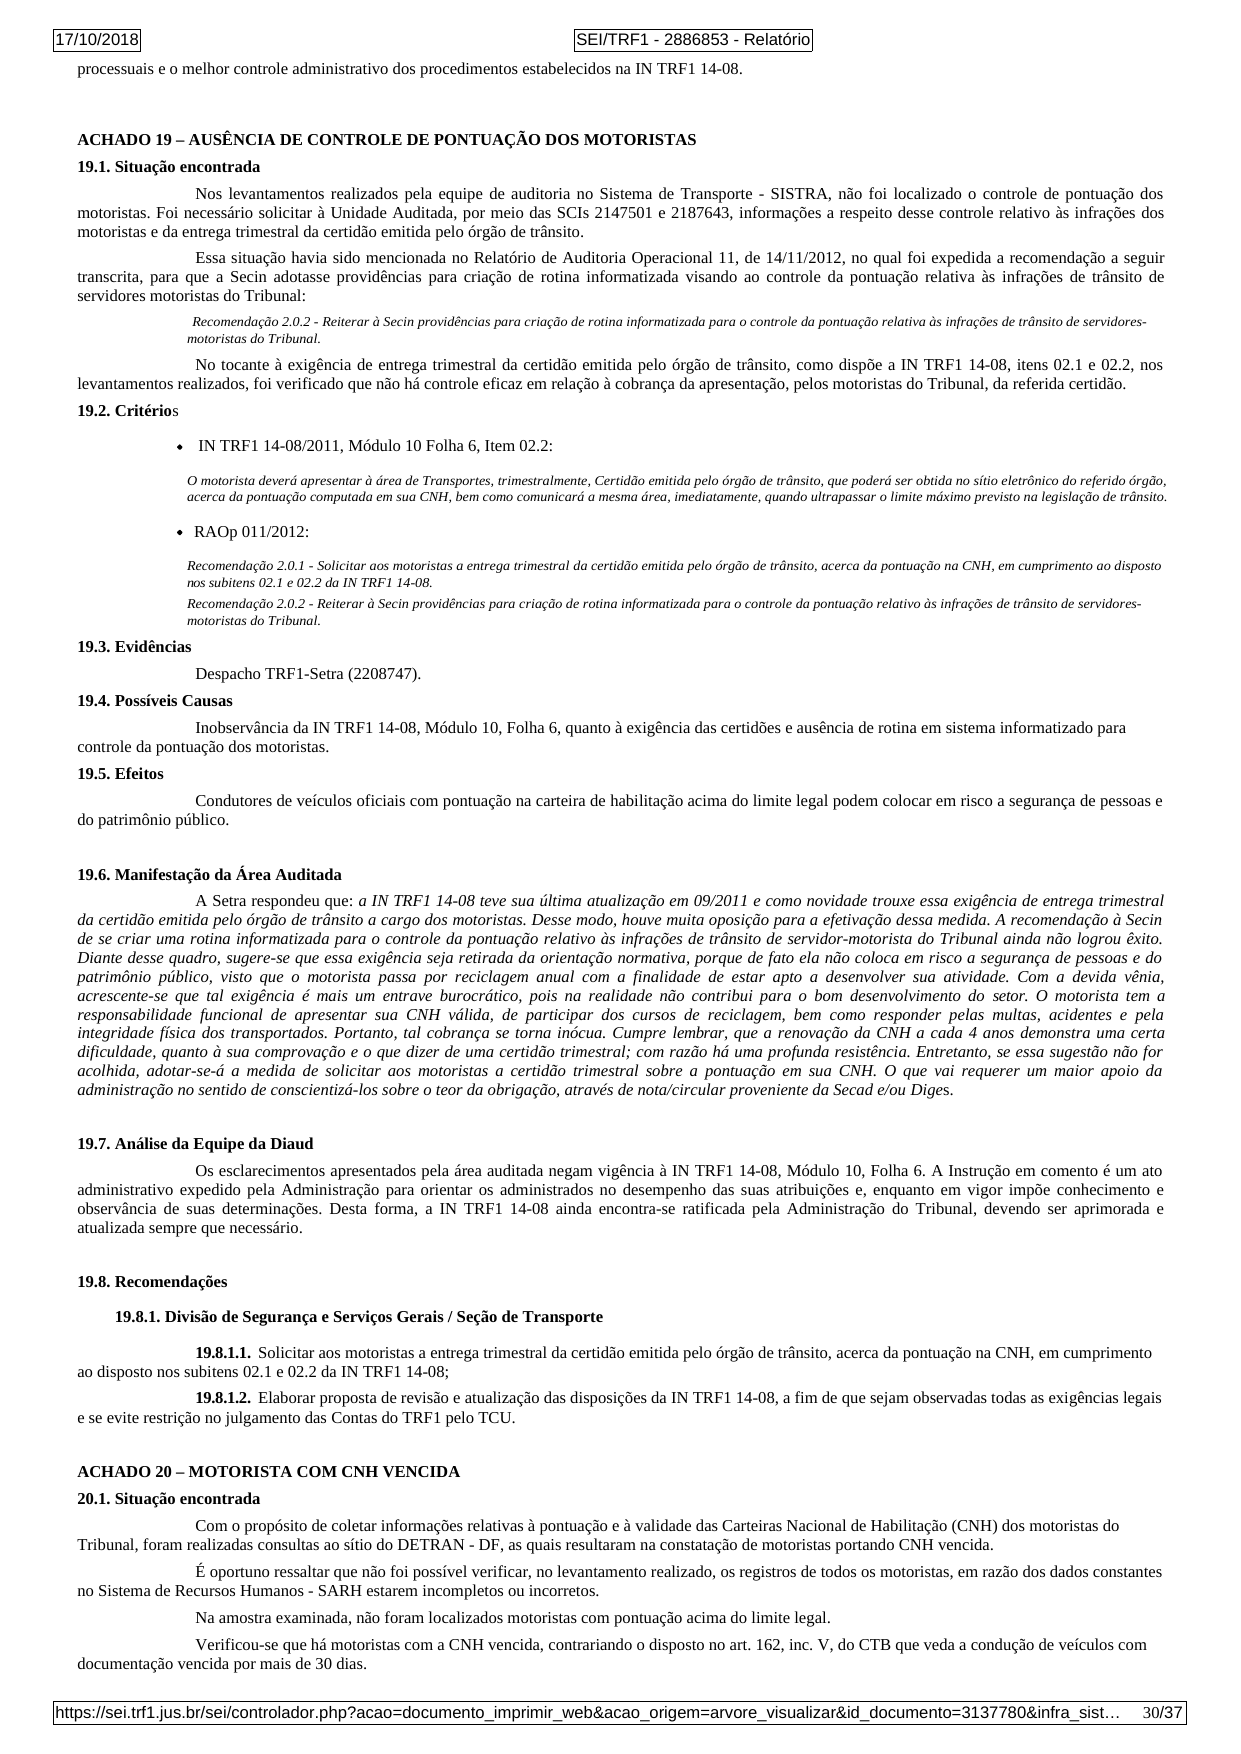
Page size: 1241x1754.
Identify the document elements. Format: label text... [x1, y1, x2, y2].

text A Setra respondeu que: a IN TRF1 14-08 teve sua última atualização em 09/2011 e como novidade trouxe essa exigência de entrega trimestral da certidão emitida pelo órgão de trânsito a cargo dos motoristas. Desse modo, houve muita oposição para a efetivação dessa medida. A recomendação à Secin de se criar uma rotina informatizada para o controle da pontuação relativo às infrações de trânsito de servidor-motorista do Tribunal ainda não logrou êxito. Diante desse quadro, sugere-se que essa exigência seja retirada da orientação normativa, porque de fato ela não coloca em risco a segurança de pessoas e do patrimônio público, visto que o motorista passa por reciclagem anual com a finalidade de estar apto a desenvolver sua atividade. Com a devida vênia, acrescente-se que tal exigência é mais um entrave burocrático, pois na realidade não contribui para o bom desenvolvimento do setor. O motorista tem a responsabilidade funcional de apresentar sua CNH válida, de participar dos cursos de reciclagem, bem como responder pelas multas, acidentes e pela integridade física dos transportados. Portanto, tal cobrança se torna inócua. Cumpre lembrar, que a renovação da CNH a cada 4 anos demonstra uma certa dificuldade, quanto à sua comprovação e o que dizer de uma certidão trimestral; com razão há uma profunda resistência. Entretanto, se essa sugestão não for acolhida, adotar-se-á a medida de solicitar aos motoristas a certidão trimestral sobre a pontuação em sua CNH. O que vai requerer um maior apoio da administração no sentido de conscientizá-los sobre o teor da obrigação, através de nota/circular proveniente da Secad e/ou Diges. [77, 892, 1165, 1099]
list Solicitar aos motoristas a entrega trimestral da certidão emitida pelo órgão de trânsito, acerca da pontuação na CNH, em cumprimento ao disposto nos subitens 02.1 e 02.2 da IN TRF1 14-08; [77, 1343, 1165, 1381]
list Divisão de Segurança e Serviços Gerais / Seção de Transporte [114, 1307, 1194, 1326]
text Com o propósito de coletar informações relativas à pontuação e à validade das Carteiras Nacional de Habilitação (CNH) dos motoristas do Tribunal, foram realizadas consultas ao sítio do DETRAN - DF, as quais resultaram na constatação de motoristas portando CNH vencida. [77, 1516, 1174, 1554]
text Recomendação 2.0.2 - Reiterar à Secin providências para criação de rotina informatizada para o controle da pontuação relativo às infrações de trânsito de servidores- motoristas do Tribunal. [187, 596, 1194, 628]
text É oportuno ressaltar que não foi possível verificar, no levantamento realizado, os registros de todos os motoristas, em razão dos dados constantes no Sistema de Recursos Humanos - SARH estarem incompletos ou incorretos. [77, 1562, 1165, 1600]
text IN TRF1 14-08/2011, Módulo 10 Folha 6, Item 02.2: [198, 436, 1194, 455]
text Despacho TRF1-Setra (2208747). [195, 664, 1194, 683]
list Situação encontrada [77, 157, 1194, 176]
text Nos levantamentos realizados pela equipe de auditoria no Sistema de Transporte - SISTRA, não foi localizado o controle de pontuação dos motoristas. Foi necessário solicitar à Unidade Auditada, por meio das SCIs 2147501 e 2187643, informações a respeito desse controle relativo às infrações dos motoristas e da entrega trimestral da certidão emitida pelo órgão de trânsito. [77, 184, 1166, 241]
subtitle Análise da Equipe da Diaud [77, 1134, 1194, 1153]
text Verificou-se que há motoristas com a CNH vencida, contrariando o disposto no art. 162, inc. V, do CTB que veda a condução de veículos com documentação vencida por mais de 30 dias. [77, 1635, 1194, 1673]
subtitle Efeitos [77, 764, 1194, 783]
subtitle Possíveis Causas [77, 691, 1194, 710]
text Os esclarecimentos apresentados pela área auditada negam vigência à IN TRF1 14-08, Módulo 10, Folha 6. A Instrução em comento é um ato administrativo expedido pela Administração para orientar os administrados no desempenho das suas atribuições e, enquanto em vigor impõe conhecimento e observância de suas determinações. Desta forma, a IN TRF1 14-08 ainda encontra-se ratificada pela Administração do Tribunal, devendo ser aprimorada e atualizada sempre que necessário. [77, 1161, 1165, 1237]
text Condutores de veículos oficiais com pontuação na carteira de habilitação acima do limite legal podem colocar em risco a segurança de pessoas e do patrimônio público. [77, 792, 1165, 829]
subtitle Critérios [77, 401, 1194, 420]
subtitle Recomendações [77, 1272, 1194, 1291]
text Recomendação 2.0.1 - Solicitar aos motoristas a entrega trimestral da certidão emitida pelo órgão de trânsito, acerca da pontuação na CNH, em cumprimento ao disposto nos subitens 02.1 e 02.2 da IN TRF1 14-08. [187, 558, 1174, 590]
list Elaborar proposta de revisão e atualização das disposições da IN TRF1 14-08, a fim de que sejam observadas todas as exigências legais e se evite restrição no julgamento das Contas do TRF1 pelo TCU. [77, 1389, 1165, 1427]
subtitle ACHADO 19 – AUSÊNCIA DE CONTROLE DE PONTUAÇÃO DOS MOTORISTAS [77, 129, 1194, 149]
text O motorista deverá apresentar à área de Transportes, trimestralmente, Certidão emitida pelo órgão de trânsito, que poderá ser obtida no sítio eletrônico do referido órgão, acerca da pontuação computada em sua CNH, bem como comunicará a mesma área, imediatamente, quando ultrapassar o limite máximo previsto na legislação de trânsito. [187, 472, 1175, 505]
text RAOp 011/2012: [194, 522, 1194, 541]
text No tocante à exigência de entrega trimestral da certidão emitida pelo órgão de trânsito, como dispõe a IN TRF1 14-08, itens 02.1 e 02.2, nos levantamentos realizados, foi verificado que não há controle eficaz em relação à cobrança da apresentação, pelos motoristas do Tribunal, da referida certidão. [77, 355, 1165, 393]
text processuais e o melhor controle administrativo dos procedimentos estabelecidos na IN TRF1 14-08. [77, 59, 1194, 78]
text Recomendação 2.0.2 - Reiterar à Secin providências para criação de rotina informatizada para o controle da pontuação relativa às infrações de trânsito de servidores- motoristas do Tribunal. [187, 314, 1194, 346]
subtitle ACHADO 20 – MOTORISTA COM CNH VENCIDA [77, 1462, 1194, 1481]
text Na amostra examinada, não foram localizados motoristas com pontuação acima do limite legal. [195, 1608, 1194, 1627]
subtitle Manifestação da Área Auditada [77, 864, 1194, 883]
text Inobservância da IN TRF1 14-08, Módulo 10, Folha 6, quanto à exigência das certidões e ausência de rotina em sistema informatizado para controle da pontuação dos motoristas. [77, 718, 1174, 756]
text Essa situação havia sido mencionada no Relatório de Auditoria Operacional 11, de 14/11/2012, no qual foi expedida a recomendação a seguir transcrita, para que a Secin adotasse providências para criação de rotina informatizada visando ao controle da pontuação relativa às infrações de trânsito de servidores motoristas do Tribunal: [77, 249, 1166, 305]
list Situação encontrada [77, 1489, 1194, 1508]
subtitle Evidências [77, 637, 1194, 656]
